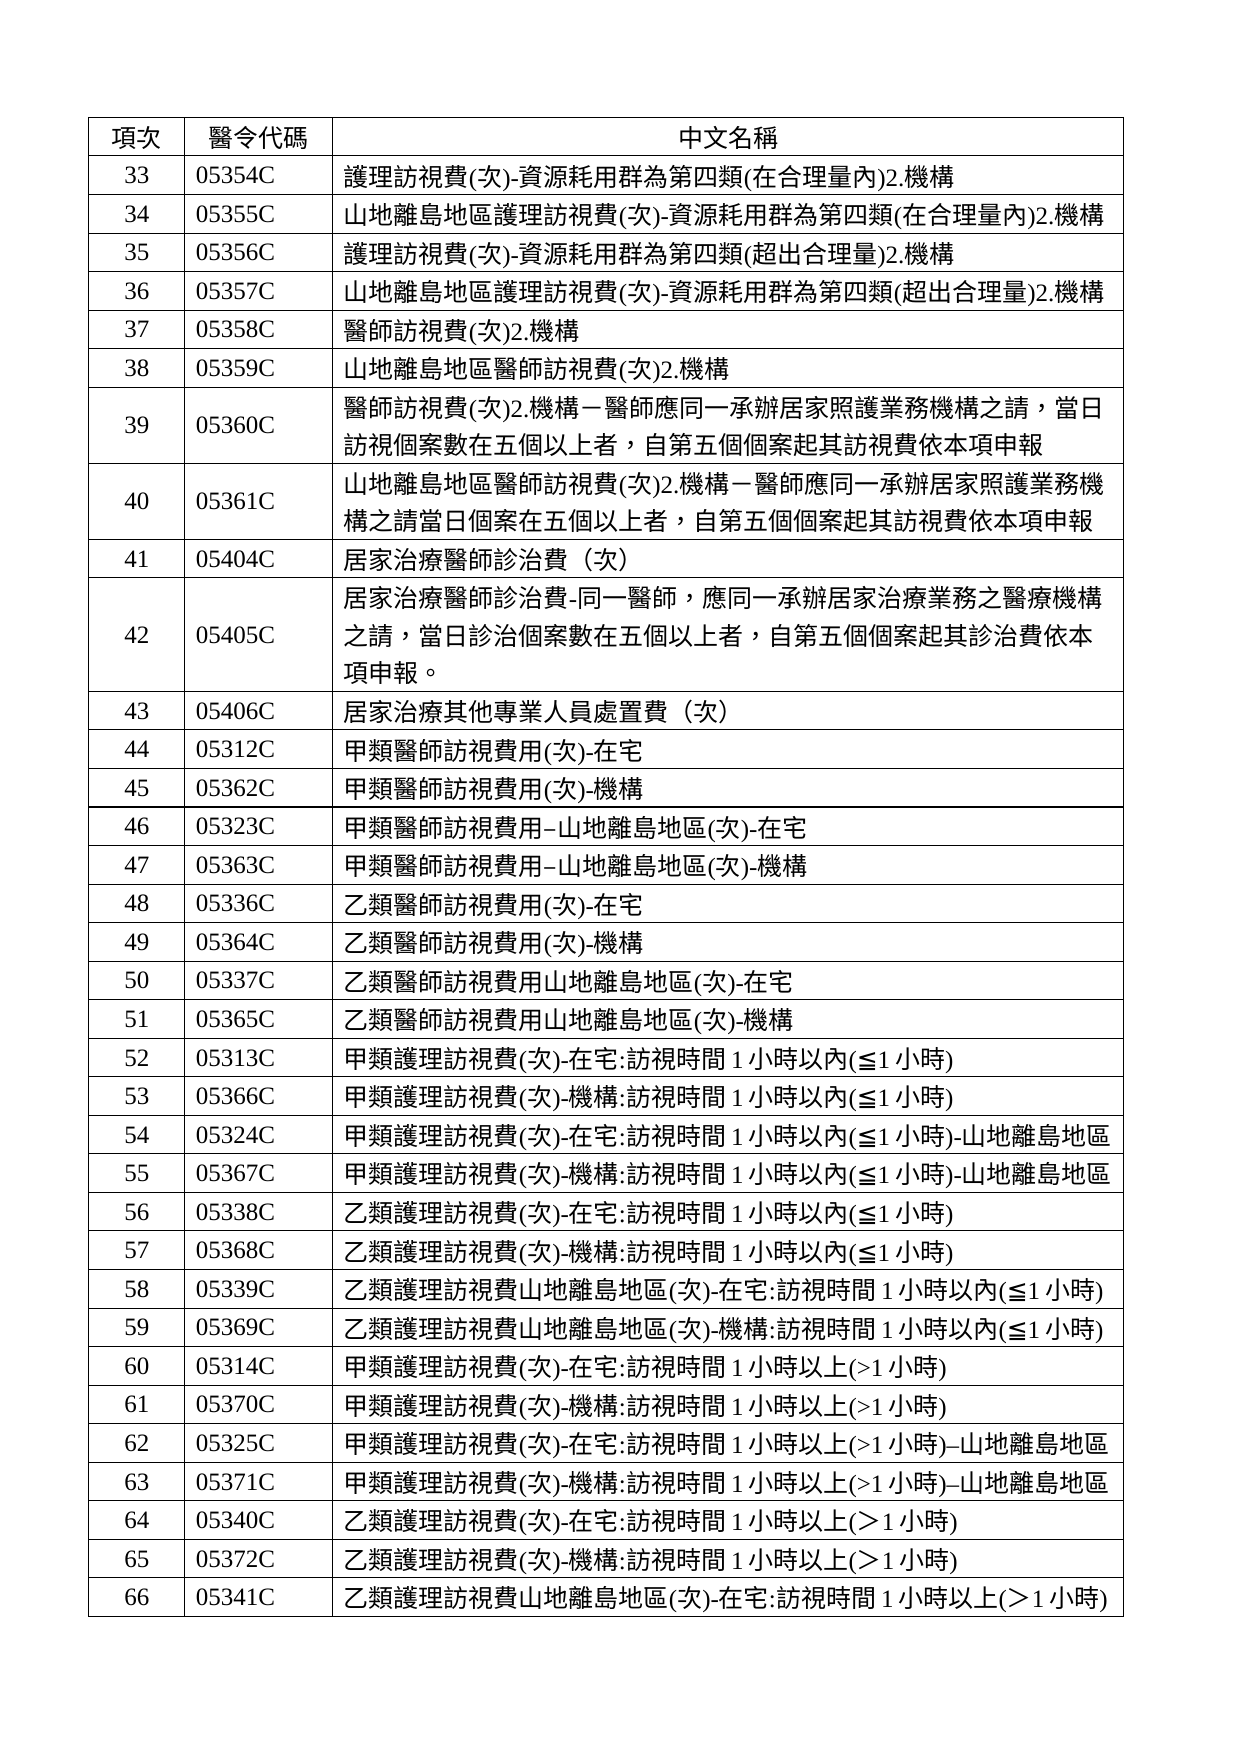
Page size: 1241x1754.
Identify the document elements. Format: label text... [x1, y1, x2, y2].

table_cell 05372C [185, 1540, 332, 1577]
table_cell 46 [89, 808, 184, 845]
table_cell 乙類護理訪視費山地離島地區(次)-機構:訪視時間1小時以內(≦1小時) [333, 1309, 1123, 1346]
table_cell 居家治療其他專業人員處置費（次） [333, 692, 1123, 729]
table_cell 61 [89, 1386, 184, 1423]
table_cell 58 [89, 1270, 184, 1307]
table_cell 山地離島地區護理訪視費(次)-資源耗用群為第四類(在合理量內)2.機構 [333, 195, 1123, 232]
table_cell 43 [89, 692, 184, 729]
table_cell 甲類醫師訪視費用–山地離島地區(次)-在宅 [333, 808, 1123, 845]
table_cell 45 [89, 769, 184, 806]
table_cell 05368C [185, 1231, 332, 1269]
table_cell 05340C [185, 1501, 332, 1539]
table_cell 05312C [185, 730, 332, 768]
table_cell 甲類護理訪視費(次)-機構:訪視時間1小時以上(>1小時)–山地離島地區 [333, 1463, 1123, 1500]
table_cell 05358C [185, 311, 332, 348]
table_cell 59 [89, 1309, 184, 1346]
table_cell 05324C [185, 1116, 332, 1153]
table_cell 甲類護理訪視費(次)-在宅:訪視時間1小時以上(>1小時)–山地離島地區 [333, 1424, 1123, 1462]
table_cell 05404C [185, 540, 332, 577]
table_cell 62 [89, 1424, 184, 1462]
table_cell 41 [89, 540, 184, 577]
table_cell 乙類護理訪視費(次)-機構:訪視時間1小時以上(＞1小時) [333, 1540, 1123, 1577]
table_cell 05364C [185, 923, 332, 961]
table_cell 甲類護理訪視費(次)-機構:訪視時間1小時以內(≦1小時) [333, 1077, 1123, 1115]
table_cell 05370C [185, 1386, 332, 1423]
table_cell 05325C [185, 1424, 332, 1462]
table_cell 37 [89, 311, 184, 348]
table_cell 05363C [185, 846, 332, 883]
table_cell 05362C [185, 769, 332, 806]
table_cell 49 [89, 923, 184, 961]
table_cell 05313C [185, 1039, 332, 1076]
table_cell 乙類醫師訪視費用(次)-在宅 [333, 885, 1123, 922]
table_cell 山地離島地區醫師訪視費(次)2.機構 [333, 349, 1123, 387]
table_cell 47 [89, 846, 184, 883]
table_cell 05361C [185, 464, 332, 539]
table_cell 05357C [185, 272, 332, 309]
table_cell 48 [89, 885, 184, 922]
table_cell 56 [89, 1193, 184, 1230]
table_cell 05354C [185, 156, 332, 194]
table_header 中文名稱 [333, 118, 1123, 155]
table_cell 51 [89, 1000, 184, 1038]
table_cell 05405C [185, 578, 332, 691]
table_cell 乙類醫師訪視費用(次)-機構 [333, 923, 1123, 961]
table_cell 乙類護理訪視費山地離島地區(次)-在宅:訪視時間1小時以上(＞1小時) [333, 1578, 1123, 1616]
table_cell 05339C [185, 1270, 332, 1307]
table_cell 05365C [185, 1000, 332, 1038]
table_cell 05369C [185, 1309, 332, 1346]
table_cell 乙類護理訪視費(次)-在宅:訪視時間1小時以上(＞1小時) [333, 1501, 1123, 1539]
table_cell 甲類護理訪視費(次)-在宅:訪視時間1小時以內(≦1小時) [333, 1039, 1123, 1076]
table_cell 50 [89, 962, 184, 999]
table_cell 居家治療醫師診治費（次） [333, 540, 1123, 577]
table_cell 山地離島地區醫師訪視費(次)2.機構－醫師應同一承辦居家照護業務機構之請當日個案在五個以上者，自第五個個案起其訪視費依本項申報 [333, 464, 1123, 539]
table_cell 乙類醫師訪視費用山地離島地區(次)-在宅 [333, 962, 1123, 999]
table_cell 居家治療醫師診治費-同一醫師，應同一承辦居家治療業務之醫療機構之請，當日診治個案數在五個以上者，自第五個個案起其診治費依本項申報。 [333, 578, 1123, 691]
table_cell 40 [89, 464, 184, 539]
table_cell 乙類醫師訪視費用山地離島地區(次)-機構 [333, 1000, 1123, 1038]
table_cell 05371C [185, 1463, 332, 1500]
table_cell 52 [89, 1039, 184, 1076]
table_cell 乙類護理訪視費(次)-機構:訪視時間1小時以內(≦1小時) [333, 1231, 1123, 1269]
table_cell 05338C [185, 1193, 332, 1230]
table_cell 36 [89, 272, 184, 309]
table_header 醫令代碼 [185, 118, 332, 155]
table_cell 護理訪視費(次)-資源耗用群為第四類(在合理量內)2.機構 [333, 156, 1123, 194]
table_cell 乙類護理訪視費(次)-在宅:訪視時間1小時以內(≦1小時) [333, 1193, 1123, 1230]
table_cell 05360C [185, 388, 332, 463]
table_cell 甲類護理訪視費(次)-機構:訪視時間1小時以上(>1小時) [333, 1386, 1123, 1423]
table_cell 醫師訪視費(次)2.機構－醫師應同一承辦居家照護業務機構之請，當日訪視個案數在五個以上者，自第五個個案起其訪視費依本項申報 [333, 388, 1123, 463]
table_cell 醫師訪視費(次)2.機構 [333, 311, 1123, 348]
table_cell 甲類護理訪視費(次)-在宅:訪視時間1小時以上(>1小時) [333, 1347, 1123, 1384]
table_cell 05367C [185, 1154, 332, 1192]
table_cell 05337C [185, 962, 332, 999]
table_cell 05355C [185, 195, 332, 232]
table_cell 05336C [185, 885, 332, 922]
table_cell 38 [89, 349, 184, 387]
table_cell 護理訪視費(次)-資源耗用群為第四類(超出合理量)2.機構 [333, 234, 1123, 271]
table_cell 05341C [185, 1578, 332, 1616]
table_cell 05366C [185, 1077, 332, 1115]
table_cell 甲類醫師訪視費用(次)-機構 [333, 769, 1123, 806]
table_cell 55 [89, 1154, 184, 1192]
table_cell 57 [89, 1231, 184, 1269]
table_cell 甲類護理訪視費(次)-在宅:訪視時間1小時以內(≦1小時)-山地離島地區 [333, 1116, 1123, 1153]
table_cell 05314C [185, 1347, 332, 1384]
table_cell 34 [89, 195, 184, 232]
table_cell 甲類醫師訪視費用(次)-在宅 [333, 730, 1123, 768]
table_cell 63 [89, 1463, 184, 1500]
table_cell 60 [89, 1347, 184, 1384]
table_cell 05359C [185, 349, 332, 387]
table_cell 05406C [185, 692, 332, 729]
table_cell 35 [89, 234, 184, 271]
table_cell 05323C [185, 808, 332, 845]
table_cell 山地離島地區護理訪視費(次)-資源耗用群為第四類(超出合理量)2.機構 [333, 272, 1123, 309]
table_cell 05356C [185, 234, 332, 271]
table_cell 54 [89, 1116, 184, 1153]
table_cell 33 [89, 156, 184, 194]
table_cell 39 [89, 388, 184, 463]
table_cell 66 [89, 1578, 184, 1616]
table_cell 甲類護理訪視費(次)-機構:訪視時間1小時以內(≦1小時)-山地離島地區 [333, 1154, 1123, 1192]
table_cell 乙類護理訪視費山地離島地區(次)-在宅:訪視時間1小時以內(≦1小時) [333, 1270, 1123, 1307]
table_cell 甲類醫師訪視費用–山地離島地區(次)-機構 [333, 846, 1123, 883]
table_header 項次 [89, 118, 184, 155]
table_cell 65 [89, 1540, 184, 1577]
table_cell 53 [89, 1077, 184, 1115]
table_cell 42 [89, 578, 184, 691]
table_cell 44 [89, 730, 184, 768]
table_cell 64 [89, 1501, 184, 1539]
